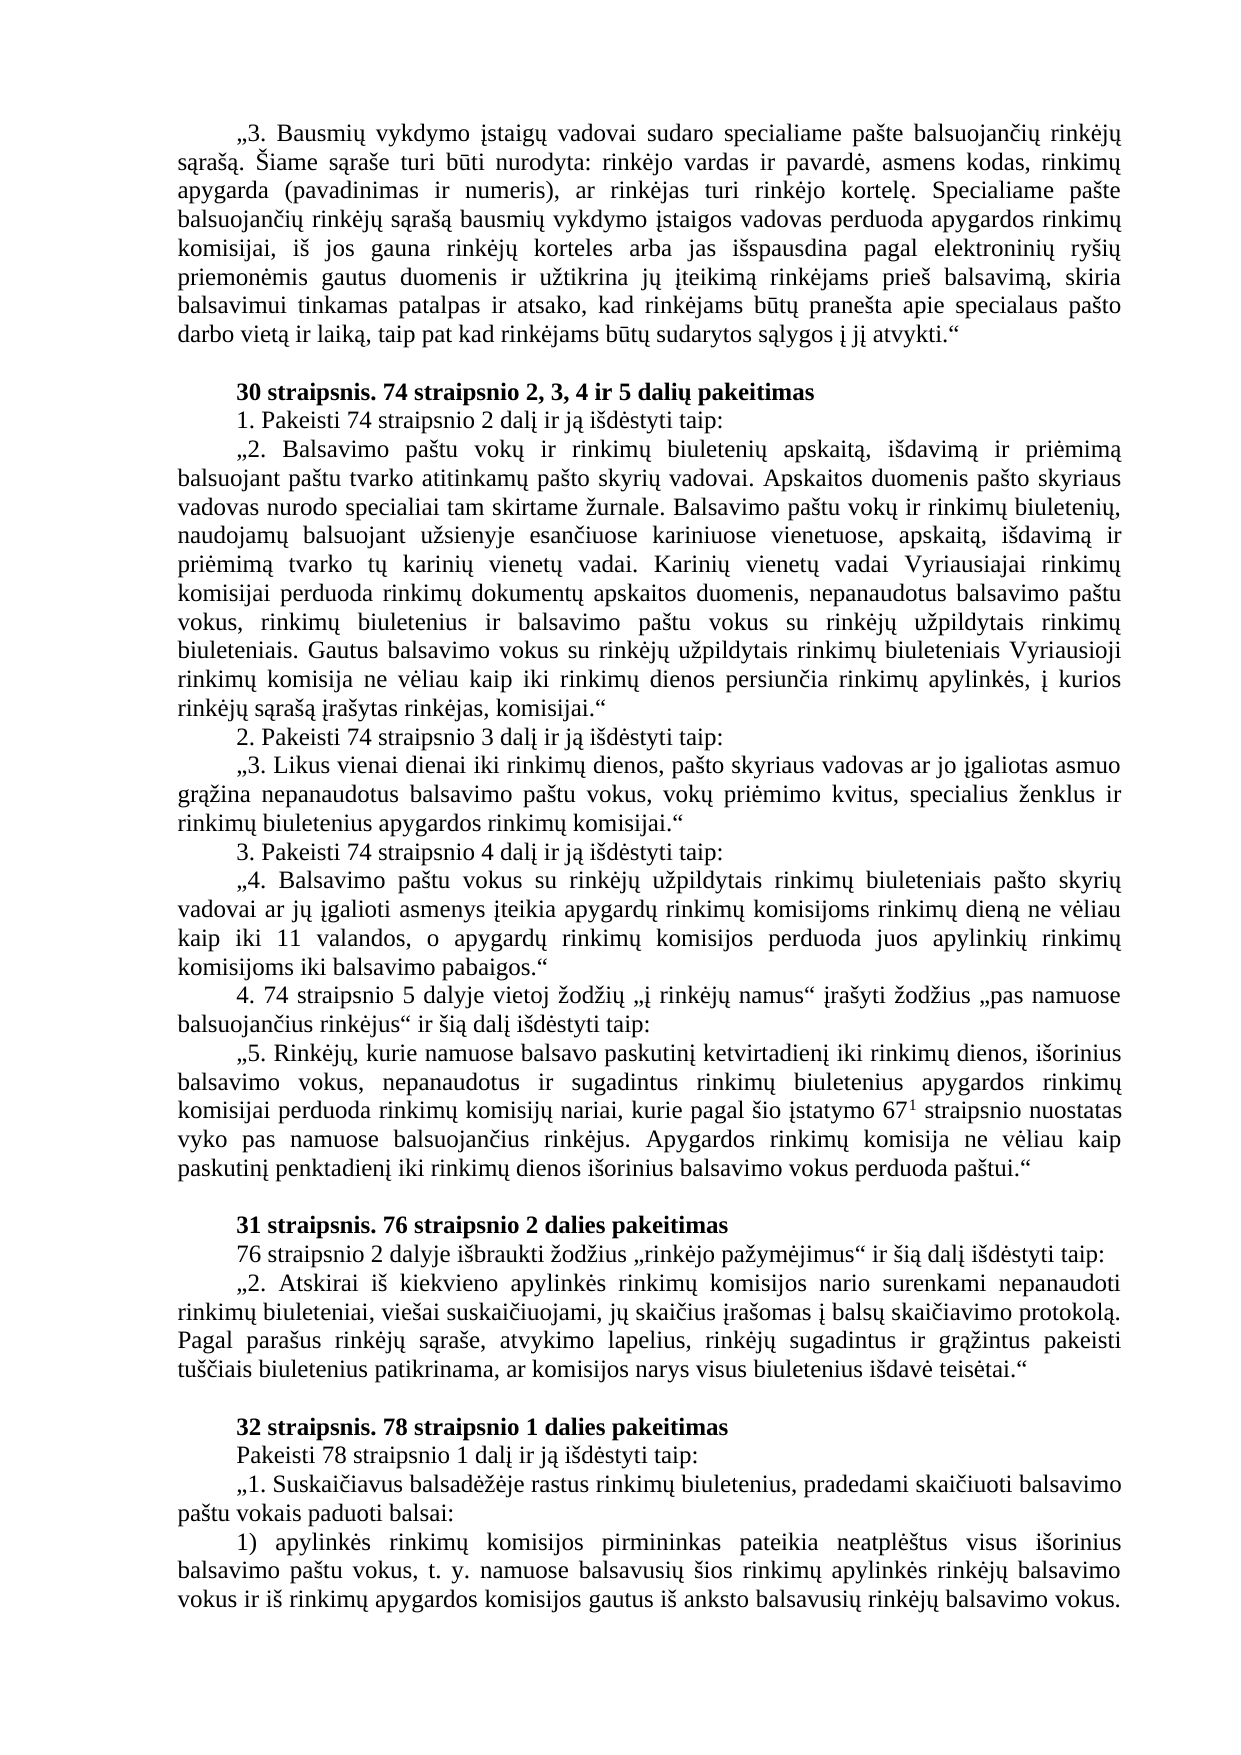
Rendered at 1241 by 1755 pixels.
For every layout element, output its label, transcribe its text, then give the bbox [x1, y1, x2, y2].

text 76 straipsnio 2 dalyje išbraukti žodžius „rinkėjo pažymėjimus“ ir šią dalį išdėstyti taip: [177, 1239, 1122, 1268]
text 3. Pakeisti 74 straipsnio 4 dalį ir ją išdėstyti taip: [177, 837, 1122, 866]
text 2. Pakeisti 74 straipsnio 3 dalį ir ją išdėstyti taip: [177, 722, 1122, 751]
text 32 straipsnis. 78 straipsnio 1 dalies pakeitimas [177, 1412, 1122, 1441]
text „5. Rinkėjų, kurie namuose balsavo paskutinį ketvirtadienį iki rinkimų dienos, išorinius balsavimo vokus, nepanaudotus ir sugadintus rinkimų biuletenius apygardos rinkimų komisijai perduoda rinkimų komisijų nariai, kurie pagal šio įstatymo 671 straipsnio nuostatas vyko pas namuose balsuojančius rinkėjus. Apygardos rinkimų komisija ne vėliau kaip paskutinį penktadienį iki rinkimų dienos išorinius balsavimo vokus perduoda paštui.“ [177, 1038, 1122, 1182]
text Pakeisti 78 straipsnio 1 dalį ir ją išdėstyti taip: [177, 1441, 1122, 1469]
text 31 straipsnis. 76 straipsnio 2 dalies pakeitimas [177, 1211, 1122, 1239]
text 4. 74 straipsnio 5 dalyje vietoj žodžių „į rinkėjų namus“ įrašyti žodžius „pas namuose balsuojančius rinkėjus“ ir šią dalį išdėstyti taip: [177, 981, 1122, 1038]
text „4. Balsavimo paštu vokus su rinkėjų užpildytais rinkimų biuleteniais pašto skyrių vadovai ar jų įgalioti asmenys įteikia apygardų rinkimų komisijoms rinkimų dieną ne vėliau kaip iki 11 valandos, o apygardų rinkimų komisijos perduoda juos apylinkių rinkimų komisijoms iki balsavimo pabaigos.“ [177, 866, 1122, 981]
text 1. Pakeisti 74 straipsnio 2 dalį ir ją išdėstyti taip: [177, 406, 1122, 434]
text „2. Atskirai iš kiekvieno apylinkės rinkimų komisijos nario surenkami nepanaudoti rinkimų biuleteniai, viešai suskaičiuojami, jų skaičius įrašomas į balsų skaičiavimo protokolą. Pagal parašus rinkėjų sąraše, atvykimo lapelius, rinkėjų sugadintus ir grąžintus pakeisti tuščiais biuletenius patikrinama, ar komisijos narys visus biuletenius išdavė teisėtai.“ [177, 1268, 1122, 1383]
text 1) apylinkės rinkimų komisijos pirmininkas pateikia neatplėštus visus išorinius balsavimo paštu vokus, t. y. namuose balsavusių šios rinkimų apylinkės rinkėjų balsavimo vokus ir iš rinkimų apygardos komisijos gautus iš anksto balsavusių rinkėjų balsavimo vokus. [177, 1527, 1122, 1613]
text „3. Bausmių vykdymo įstaigų vadovai sudaro specialiame pašte balsuojančių rinkėjų sąrašą. Šiame sąraše turi būti nurodyta: rinkėjo vardas ir pavardė, asmens kodas, rinkimų apygarda (pavadinimas ir numeris), ar rinkėjas turi rinkėjo kortelę. Specialiame pašte balsuojančių rinkėjų sąrašą bausmių vykdymo įstaigos vadovas perduoda apygardos rinkimų komisijai, iš jos gauna rinkėjų korteles arba jas išspausdina pagal elektroninių ryšių priemonėmis gautus duomenis ir užtikrina jų įteikimą rinkėjams prieš balsavimą, skiria balsavimui tinkamas patalpas ir atsako, kad rinkėjams būtų pranešta apie specialaus pašto darbo vietą ir laiką, taip pat kad rinkėjams būtų sudarytos sąlygos į jį atvykti.“ [177, 118, 1122, 348]
text 30 straipsnis. 74 straipsnio 2, 3, 4 ir 5 dalių pakeitimas [177, 377, 1122, 406]
text „3. Likus vienai dienai iki rinkimų dienos, pašto skyriaus vadovas ar jo įgaliotas asmuo grąžina nepanaudotus balsavimo paštu vokus, vokų priėmimo kvitus, specialius ženklus ir rinkimų biuletenius apygardos rinkimų komisijai.“ [177, 751, 1122, 837]
text „2. Balsavimo paštu vokų ir rinkimų biuletenių apskaitą, išdavimą ir priėmimą balsuojant paštu tvarko atitinkamų pašto skyrių vadovai. Apskaitos duomenis pašto skyriaus vadovas nurodo specialiai tam skirtame žurnale. Balsavimo paštu vokų ir rinkimų biuletenių, naudojamų balsuojant užsienyje esančiuose kariniuose vienetuose, apskaitą, išdavimą ir priėmimą tvarko tų karinių vienetų vadai. Karinių vienetų vadai Vyriausiajai rinkimų komisijai perduoda rinkimų dokumentų apskaitos duomenis, nepanaudotus balsavimo paštu vokus, rinkimų biuletenius ir balsavimo paštu vokus su rinkėjų užpildytais rinkimų biuleteniais. Gautus balsavimo vokus su rinkėjų užpildytais rinkimų biuleteniais Vyriausioji rinkimų komisija ne vėliau kaip iki rinkimų dienos persiunčia rinkimų apylinkės, į kurios rinkėjų sąrašą įrašytas rinkėjas, komisijai.“ [177, 434, 1122, 722]
text „1. Suskaičiavus balsadėžėje rastus rinkimų biuletenius, pradedami skaičiuoti balsavimo paštu vokais paduoti balsai: [177, 1469, 1122, 1527]
